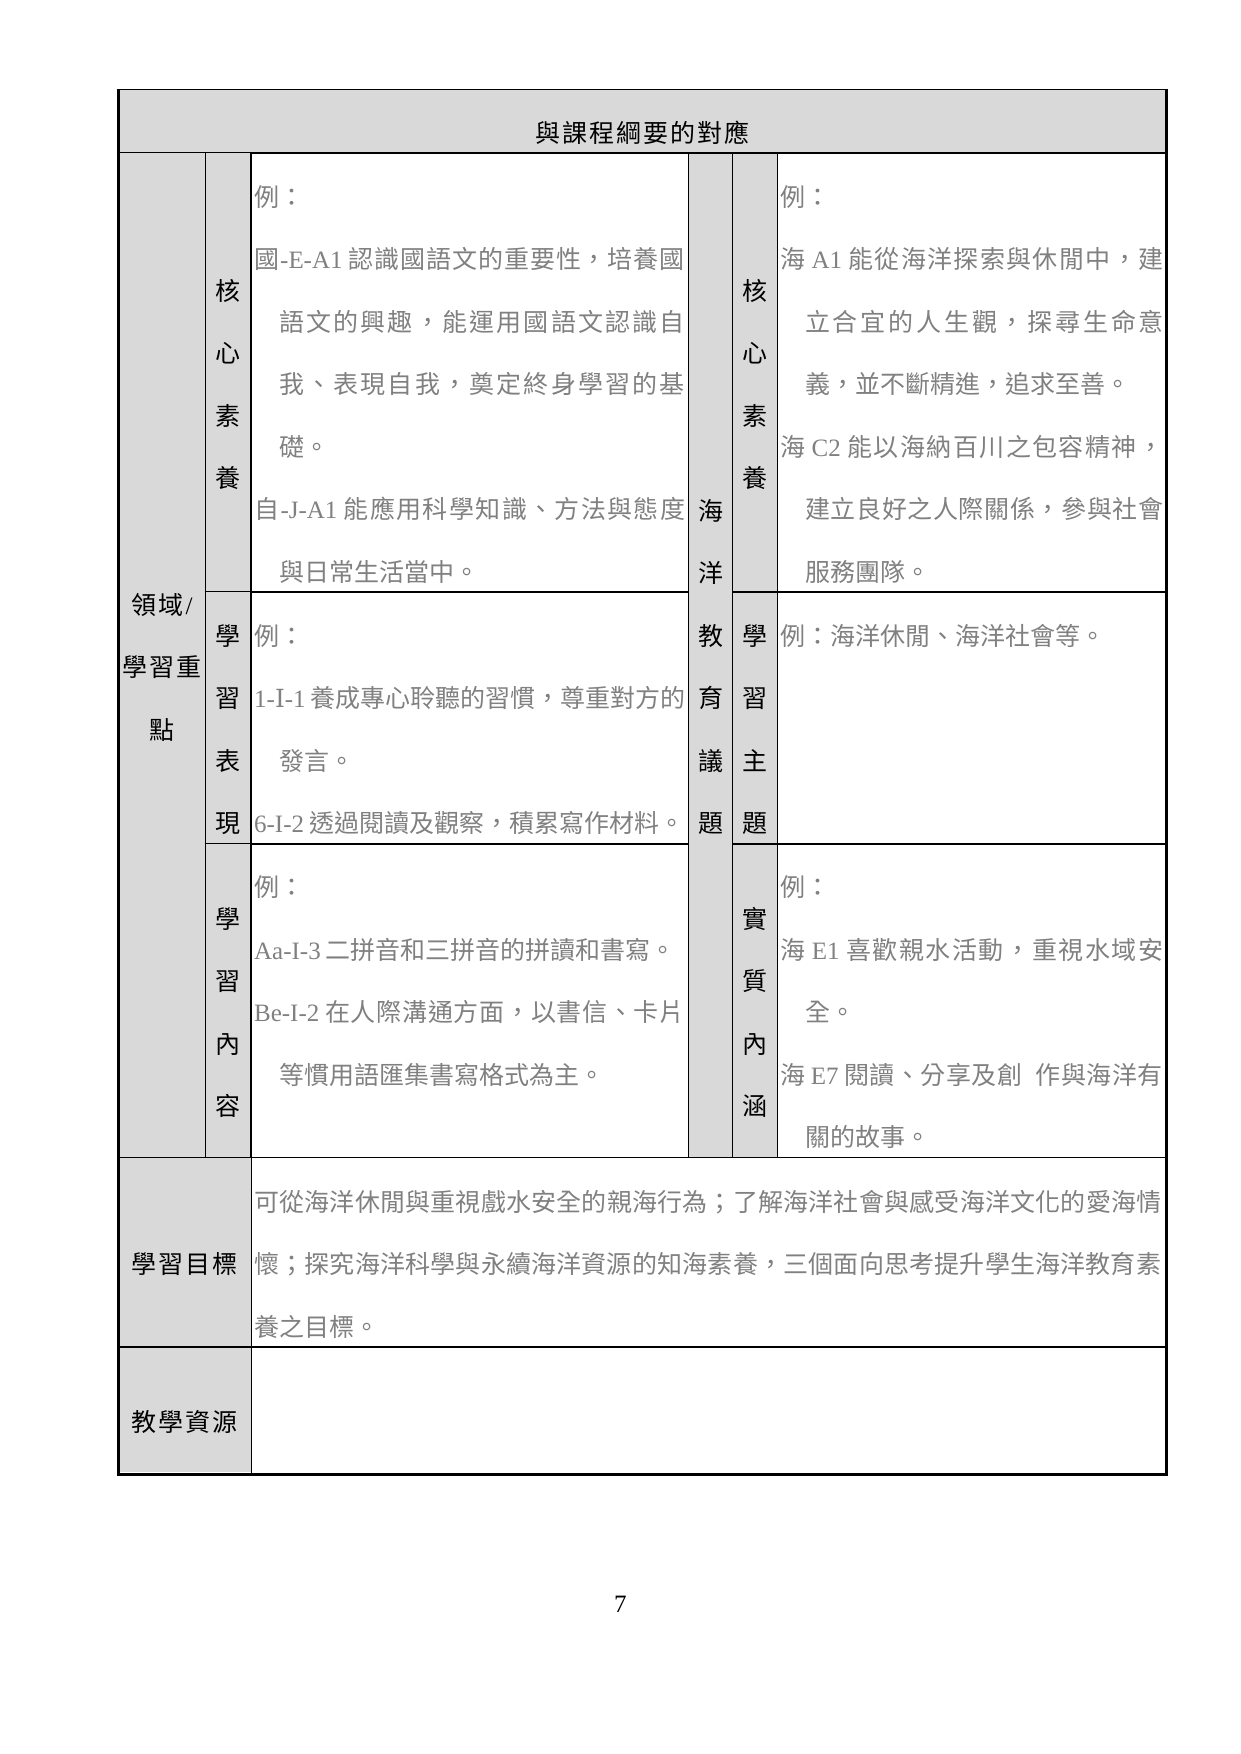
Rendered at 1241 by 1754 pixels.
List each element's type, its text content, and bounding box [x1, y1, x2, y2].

table_cell 例： 國-E-A1認識國語文的重要性，培養國語文的興趣，能運用國語文認識自我、表現自我，奠定終身學習的基礎。 自-J-A1能應用科學知識、方法與態度與日常生活當中。 [252, 154, 688, 591]
table_cell 與課程綱要的對應 [120, 90, 1165, 152]
table_cell 學習主題 [733, 593, 777, 843]
table_cell 可從海洋休閒與重視戲水安全的親海行為；了解海洋社會與感受海洋文化的愛海情懷；探究海洋科學與永續海洋資源的知海素養，三個面向思考提升學生海洋教育素養之目標。 [252, 1158, 1165, 1346]
table_cell 例： 海E1喜歡親水活動，重視水域安全。 海E7閱讀、分享及創 作與海洋有關的故事。 [778, 845, 1165, 1157]
table_cell 海洋教育議題 [689, 154, 732, 1157]
table_cell 例： 海A1能從海洋探索與休閒中，建立合宜的人生觀，探尋生命意義，並不斷精進，追求至善。 海C2能以海納百川之包容精神，建立良好之人際關係，參與社會服務團隊。 [778, 154, 1165, 591]
table_cell 領域/學習重點 [120, 153, 205, 1157]
table_cell 實質內涵 [733, 845, 777, 1157]
table_cell 學習內容 [206, 844, 250, 1157]
table_cell 例： 1-Ⅰ-1養成專心聆聽的習慣，尊重對方的發言。 6-I-2透過閱讀及觀察，積累寫作材料。 [252, 593, 688, 843]
table_cell 學習目標 [120, 1158, 251, 1346]
table_cell 核心素養 [206, 153, 250, 591]
table_cell 教學資源 [120, 1348, 251, 1472]
table_cell 例：海洋休閒、海洋社會等。 [778, 593, 1165, 843]
table_cell 核心素養 [733, 154, 777, 591]
table_cell [252, 1348, 1165, 1472]
table_cell 例： Aa-I-3二拼音和三拼音的拼讀和書寫。 Be-I-2在人際溝通方面，以書信、卡片等慣用語匯集書寫格式為主。 [252, 845, 688, 1157]
table_cell 學習表現 [206, 592, 250, 843]
